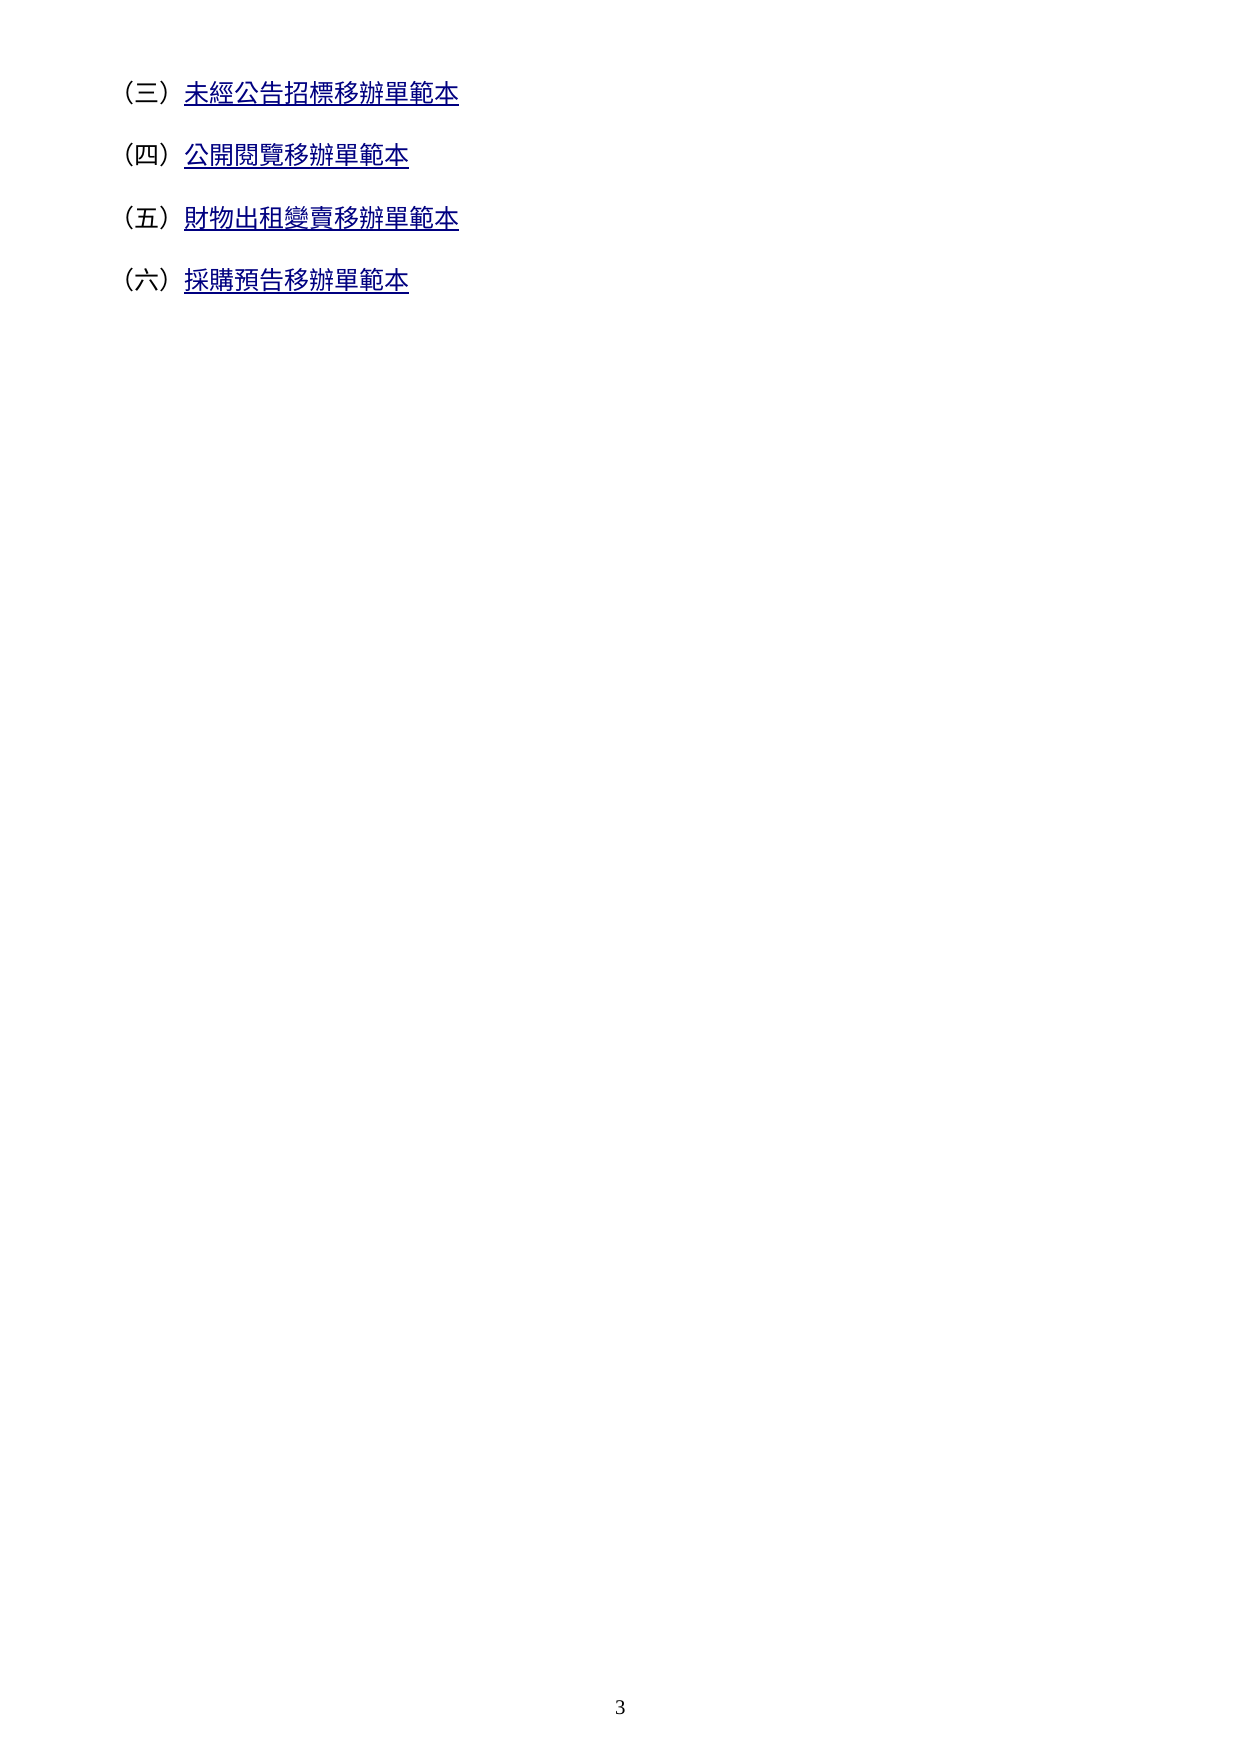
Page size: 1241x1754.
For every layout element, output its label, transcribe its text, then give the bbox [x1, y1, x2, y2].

text （三）未經公告招標移辦單範本 [109, 50, 1181, 112]
text （五）財物出租變賣移辦單範本 [109, 175, 1181, 237]
text （六）採購預告移辦單範本 [109, 237, 1181, 300]
text （四）公開閱覽移辦單範本 [109, 112, 1181, 175]
